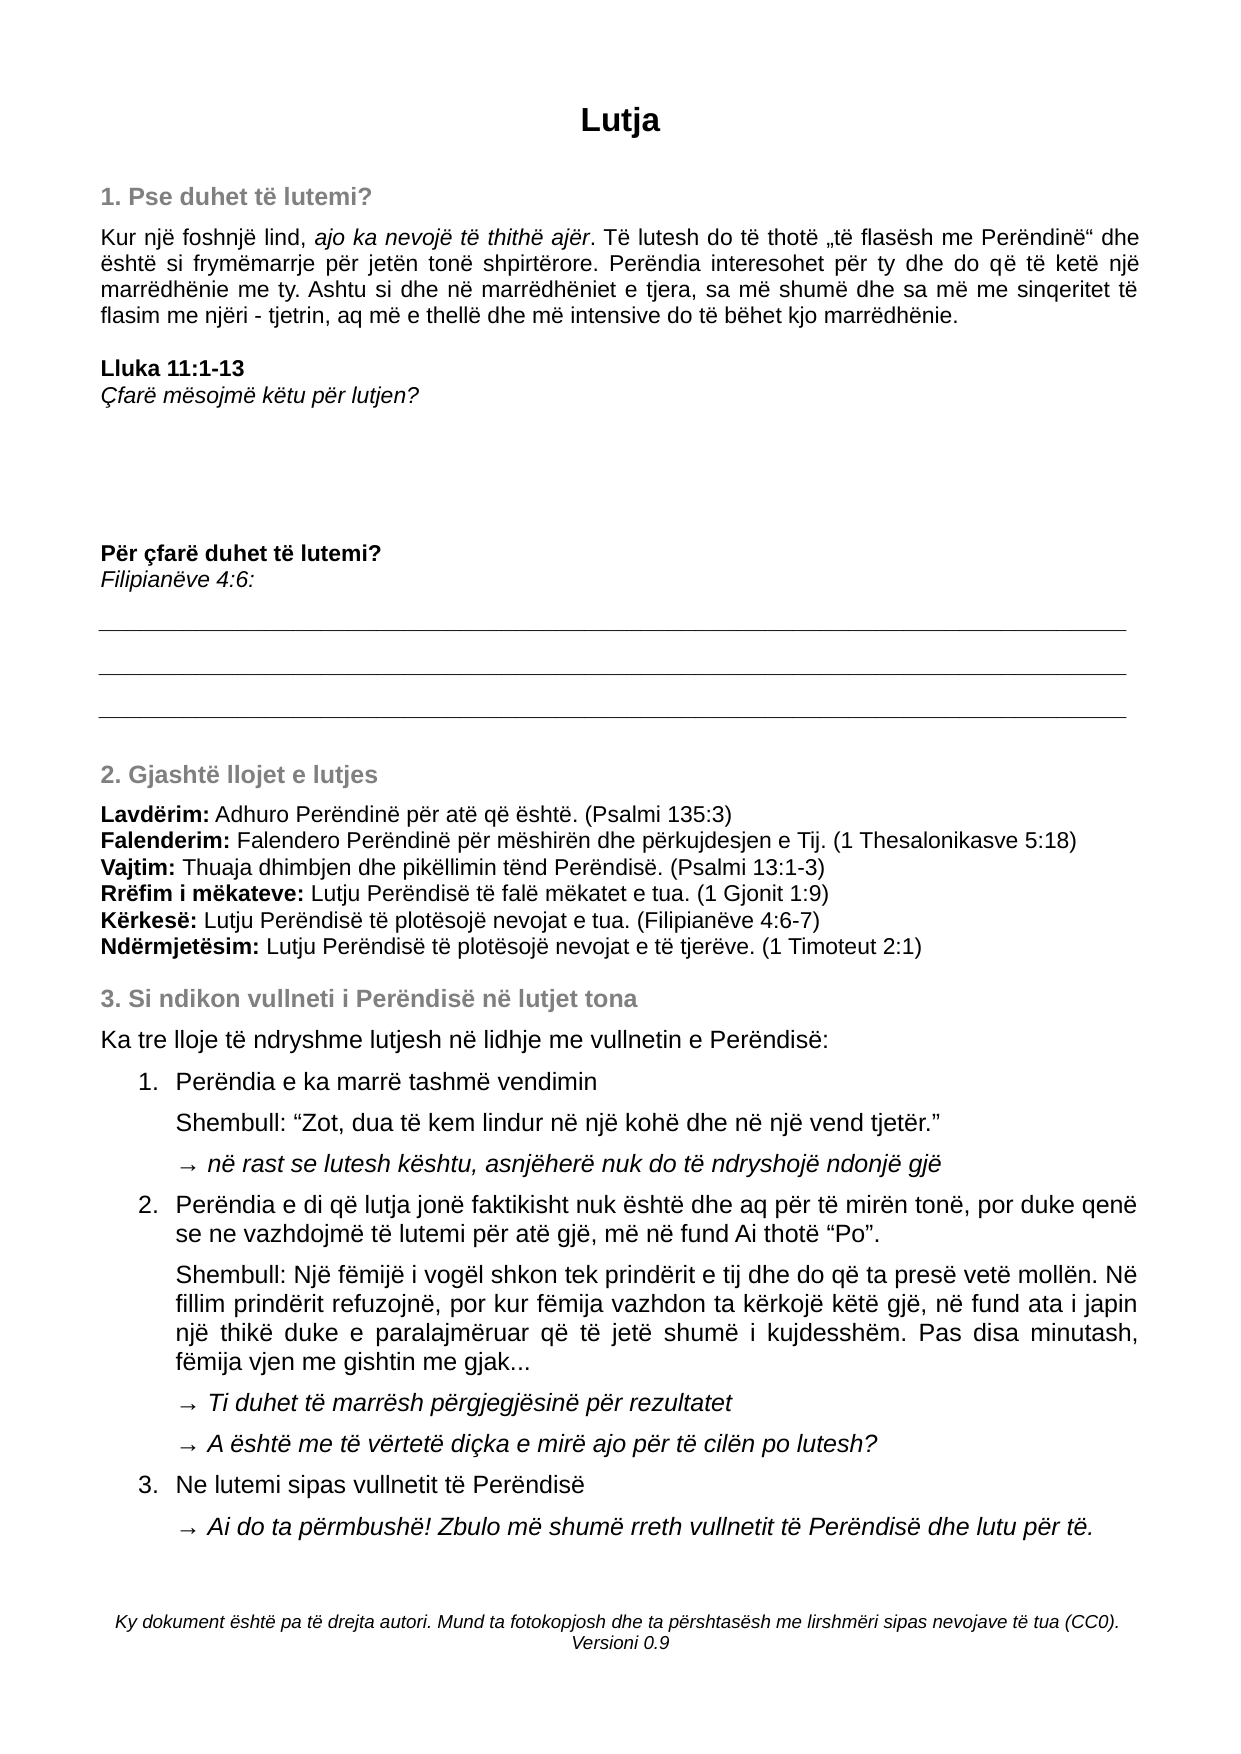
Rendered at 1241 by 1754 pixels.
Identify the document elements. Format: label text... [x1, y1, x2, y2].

text Falenderim: Falendero Perëndinë për mëshirën dhe përkujdesjen e Tij. (1 Thesalonikasve 5:18) [100, 827, 1140, 854]
list → A është me të vërtetë diçka e mirë ajo për të cilën po lutesh? [138, 1429, 1140, 1458]
text Çfarë mësojmë këtu për lutjen? [100, 382, 1140, 408]
list → në rast se lutesh kështu, asnjëherë nuk do të ndryshojë ndonjë gjë [138, 1149, 1140, 1178]
subtitle Lutja [100, 100, 1140, 139]
list Perëndia e di që lutja jonë faktikisht nuk është dhe aq për të mirën tonë, por duke qenë se ne vazhdojmë të lutemi për atë gjë, më në fund Ai thotë “Po”. [138, 1191, 1140, 1248]
subtitle 3. Si ndikon vullneti i Perëndisë në lutjet tona [100, 984, 1140, 1013]
text Filipianëve 4:6: [100, 566, 1140, 592]
text __________________________________________________________________________ [100, 649, 1140, 677]
list Perëndia e ka marrë tashmë vendimin [138, 1067, 1140, 1096]
text __________________________________________________________________________ [100, 692, 1140, 721]
text Lavdërim: Adhuro Perëndinë për atë që është. (Psalmi 135:3) [100, 801, 1140, 827]
text __________________________________________________________________________ [100, 606, 1140, 634]
list → Ai do ta përmbushë! Zbulo më shumë rreth vullnetit të Perëndisë dhe lutu për të. [138, 1512, 1140, 1541]
list → Ti duhet të marrësh përgjegjësinë për rezultatet [138, 1388, 1140, 1417]
text Vajtim: Thuaja dhimbjen dhe pikëllimin tënd Perëndisë. (Psalmi 13:1-3) [100, 854, 1140, 880]
subtitle 1. Pse duhet të lutemi? [100, 182, 1140, 211]
text Kërkesë: Lutju Perëndisë të plotësojë nevojat e tua. (Filipianëve 4:6-7) [100, 907, 1140, 933]
text Ndërmjetësim: Lutju Perëndisë të plotësojë nevojat e të tjerëve. (1 Timoteut 2:1) [100, 933, 1140, 959]
list Shembull: “Zot, dua të kem lindur në një kohë dhe në një vend tjetër.” [138, 1108, 1140, 1137]
list Ne lutemi sipas vullnetit të Perëndisë [138, 1471, 1140, 1499]
text Për çfarë duhet të lutemi? [100, 540, 1140, 566]
text Ka tre lloje të ndryshme lutjesh në lidhje me vullnetin e Perëndisë: [100, 1026, 1140, 1054]
list Shembull: Një fëmijë i vogël shkon tek prindërit e tij dhe do që ta presë vetë mollën. Në fillim prindërit refuzojnë, por kur fëmija vazhdon ta kërkojë këtë gjë, në fund ata i japin një thikë duke e paralajmëruar që të jetë shumë i kujdesshëm. Pas disa minutash, fëmija vjen me gishtin me gjak... [138, 1261, 1140, 1376]
text Kur një foshnjë lind, ajo ka nevojë të thithë ajër. Të lutesh do të thotë „të flasësh me Perëndinë“ dhe është si frymëmarrje për jetën tonë shpirtërore. Perëndia interesohet për ty dhe do që të ketë një marrëdhënie me ty. Ashtu si dhe në marrëdhëniet e tjera, sa më shumë dhe sa më me sinqeritet të flasim me njëri - tjetrin, aq më e thellë dhe më intensive do të bëhet kjo marrëdhënie. [100, 223, 1140, 329]
subtitle 2. Gjashtë llojet e lutjes [100, 760, 1140, 789]
text Lluka 11:1-13 [100, 355, 1140, 382]
text Rrëfim i mëkateve: Lutju Perëndisë të falë mëkatet e tua. (1 Gjonit 1:9) [100, 880, 1140, 907]
